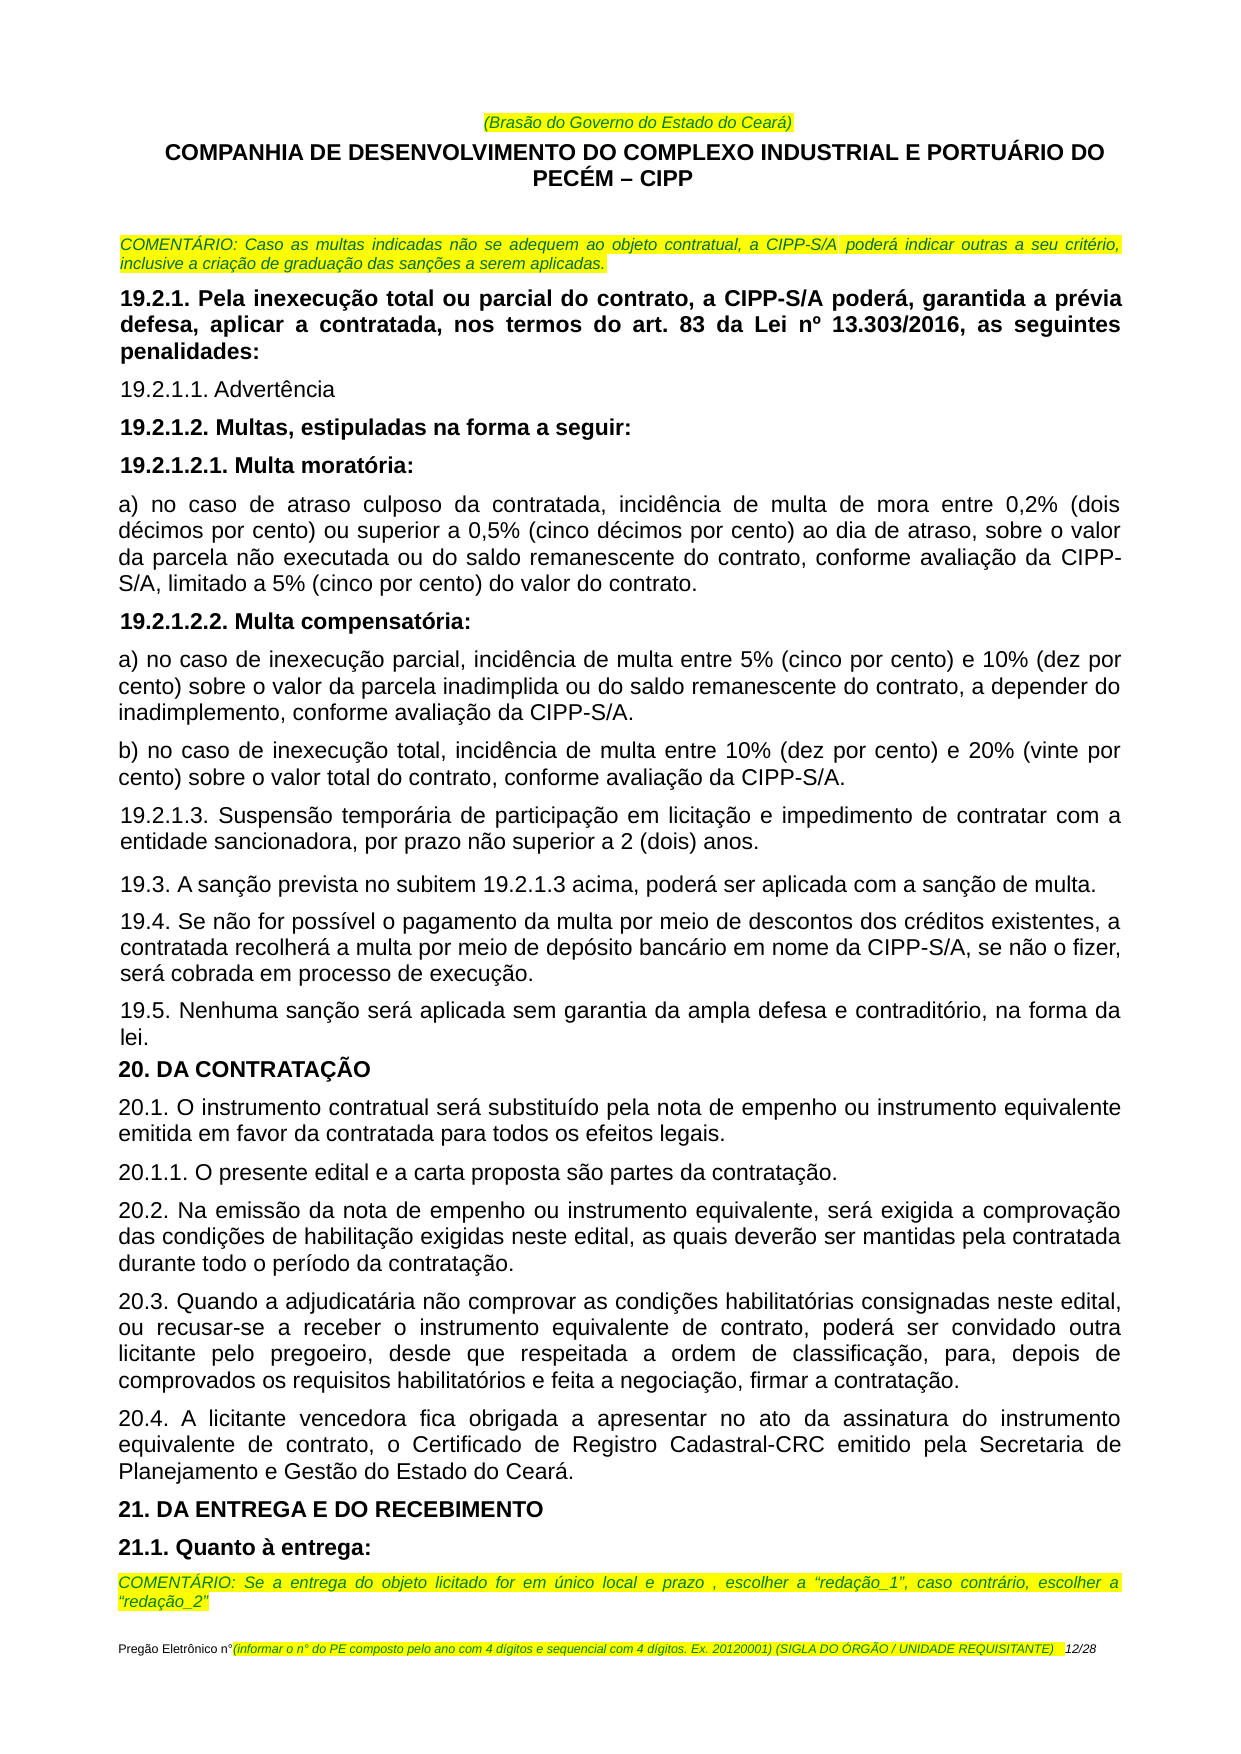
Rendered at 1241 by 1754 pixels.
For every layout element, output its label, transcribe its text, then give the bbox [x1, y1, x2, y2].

text COMENTÁRIO: Se a entrega do objeto licitado for em único local e prazo , escolher a “redação_1”, caso contrário, escolher a “redação_2” [118, 1572, 1122, 1611]
text 20. DA CONTRATAÇÃO [118, 1056, 1122, 1082]
text 21.1. Quanto à entrega: [118, 1534, 1122, 1561]
text 20.1. O instrumento contratual será substituído pela nota de empenho ou instrumento equivalente emitida em favor da contratada para todos os efeitos legais. [118, 1094, 1122, 1147]
text 19.3. A sanção prevista no subitem 19.2.1.3 acima, poderá ser aplicada com a sanção de multa. [120, 871, 1122, 897]
text 20.3. Quando a adjudicatária não comprovar as condições habilitatórias consignadas neste edital, ou recusar-se a receber o instrumento equivalente de contrato, poderá ser convidado outra licitante pelo pregoeiro, desde que respeitada a ordem de classificação, para, depois de comprovados os requisitos habilitatórios e feita a negociação, firmar a contratação. [118, 1288, 1122, 1393]
text 20.2. Na emissão da nota de empenho ou instrumento equivalente, será exigida a comprovação das condições de habilitação exigidas neste edital, as quais deverão ser mantidas pela contratada durante todo o período da contratação. [118, 1197, 1122, 1276]
text a) no caso de atraso culposo da contratada, incidência de multa de mora entre 0,2% (dois décimos por cento) ou superior a 0,5% (cinco décimos por cento) ao dia de atraso, sobre o valor da parcela não executada ou do saldo remanescente do contrato, conforme avaliação da CIPP-S/A, limitado a 5% (cinco por cento) do valor do contrato. [118, 491, 1122, 596]
text 20.4. A licitante vencedora fica obrigada a apresentar no ato da assinatura do instrumento equivalente de contrato, o Certificado de Registro Cadastral-CRC emitido pela Secretaria de Planejamento e Gestão do Estado do Ceará. [118, 1405, 1122, 1484]
text COMENTÁRIO: Caso as multas indicadas não se adequem ao objeto contratual, a CIPP-S/A poderá indicar outras a seu critério, inclusive a criação de graduação das sanções a serem aplicadas. [120, 235, 1122, 273]
text b) no caso de inexecução total, incidência de multa entre 10% (dez por cento) e 20% (vinte por cento) sobre o valor total do contrato, conforme avaliação da CIPP-S/A. [118, 737, 1122, 790]
text 19.2.1.2. Multas, estipuladas na forma a seguir: [120, 414, 1122, 441]
text 19.2.1. Pela inexecução total ou parcial do contrato, a CIPP-S/A poderá, garantida a prévia defesa, aplicar a contratada, nos termos do art. 83 da Lei nº 13.303/2016, as seguintes penalidades: [120, 285, 1122, 364]
text 19.2.1.3. Suspensão temporária de participação em licitação e impedimento de contratar com a entidade sancionadora, por prazo não superior a 2 (dois) anos. [120, 802, 1122, 854]
text 19.4. Se não for possível o pagamento da multa por meio de descontos dos créditos existentes, a contratada recolherá a multa por meio de depósito bancário em nome da CIPP-S/A, se não o fizer, será cobrada em processo de execução. [120, 908, 1122, 987]
text a) no caso de inexecução parcial, incidência de multa entre 5% (cinco por cento) e 10% (dez por cento) sobre o valor da parcela inadimplida ou do saldo remanescente do contrato, a depender do inadimplemento, conforme avaliação da CIPP-S/A. [118, 646, 1122, 725]
text 20.1.1. O presente edital e a carta proposta são partes da contratação. [118, 1158, 1122, 1185]
text 19.5. Nenhuma sanção será aplicada sem garantia da ampla defesa e contraditório, na forma da lei. [120, 997, 1122, 1050]
text 19.2.1.1. Advertência [120, 376, 1122, 402]
text 19.2.1.2.2. Multa compensatória: [120, 608, 1122, 634]
text 19.2.1.2.1. Multa moratória: [120, 452, 1122, 479]
text 21. DA ENTREGA E DO RECEBIMENTO [118, 1496, 1122, 1522]
